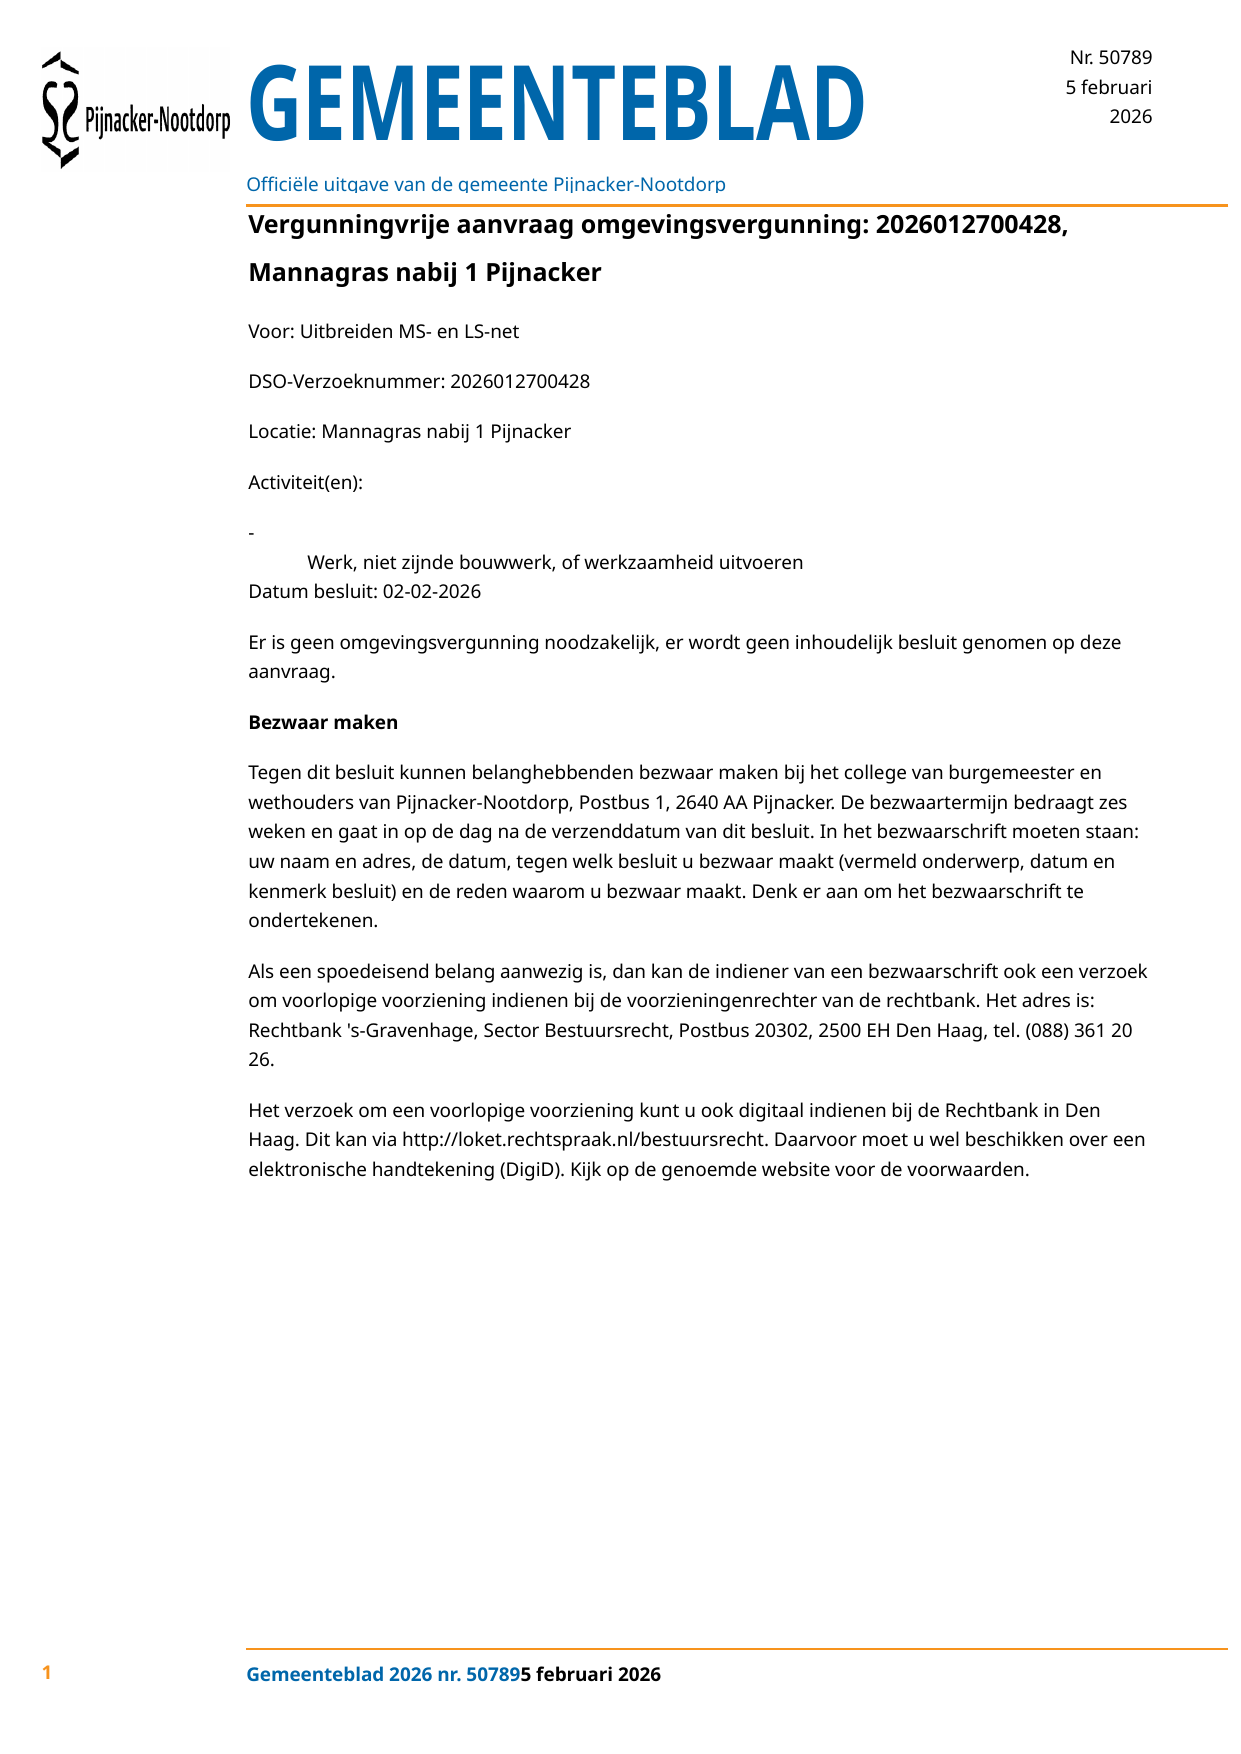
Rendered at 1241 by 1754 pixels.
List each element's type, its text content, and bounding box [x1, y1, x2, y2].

text Vergunningvrije aanvraag omgevingsvergunning: 2026012700428, Mannagras nabij 1 Pijnacker [248, 207, 1152, 288]
text Bezwaar maken [248, 709, 1152, 735]
text Locatie: Mannagras nabij 1 Pijnacker [248, 419, 1152, 444]
picture [41, 47, 231, 172]
list Werk, niet zijnde bouwwerk, of werkzaamheid uitvoeren [248, 549, 1152, 575]
text Het verzoek om een voorlopige voorziening kunt u ook digitaal indienen bij de Rechtbank in Den Haag. Dit kan via http://loket.rechtspraak.nl/bestuursrecht. Daarvoor moet u wel beschikken over een elektronische handtekening (DigiD). Kijk op de genoemde website voor de voorwaarden. [248, 1097, 1152, 1182]
text Voor: Uitbreiden MS- en LS-net [248, 318, 1152, 344]
text Als een spoedeisend belang aanwezig is, dan kan de indiener van een bezwaarschrift ook een verzoek om voorlopige voorziening indienen bij de voorzieningenrechter van de rechtbank. Het adres is: Rechtbank 's-Gravenhage, Sector Bestuursrecht, Postbus 20302, 2500 EH Den Haag, tel. (088) 361 20 26. [248, 958, 1152, 1072]
text Tegen dit besluit kunnen belanghebbenden bezwaar maken bij het college van burgemeester en wethouders van Pijnacker-Nootdorp, Postbus 1, 2640 AA Pijnacker. De bezwaartermijn bedraagt zes weken en gaat in op de dag na de verzenddatum van dit besluit. In het bezwaarschrift moeten staan: uw naam en adres, de datum, tegen welk besluit u bezwaar maakt (vermeld onderwerp, datum en kenmerk besluit) en de reden waarom u bezwaar maakt. Denk er aan om het bezwaarschrift te ondertekenen. [248, 759, 1152, 933]
text Datum besluit: 02-02-2026 [248, 579, 1152, 604]
text DSO-Verzoeknummer: 2026012700428 [248, 368, 1152, 394]
text Er is geen omgevingsvergunning noodzakelijk, er wordt geen inhoudelijk besluit genomen op deze aanvraag. [248, 629, 1152, 684]
text Activiteit(en): [248, 469, 1152, 495]
